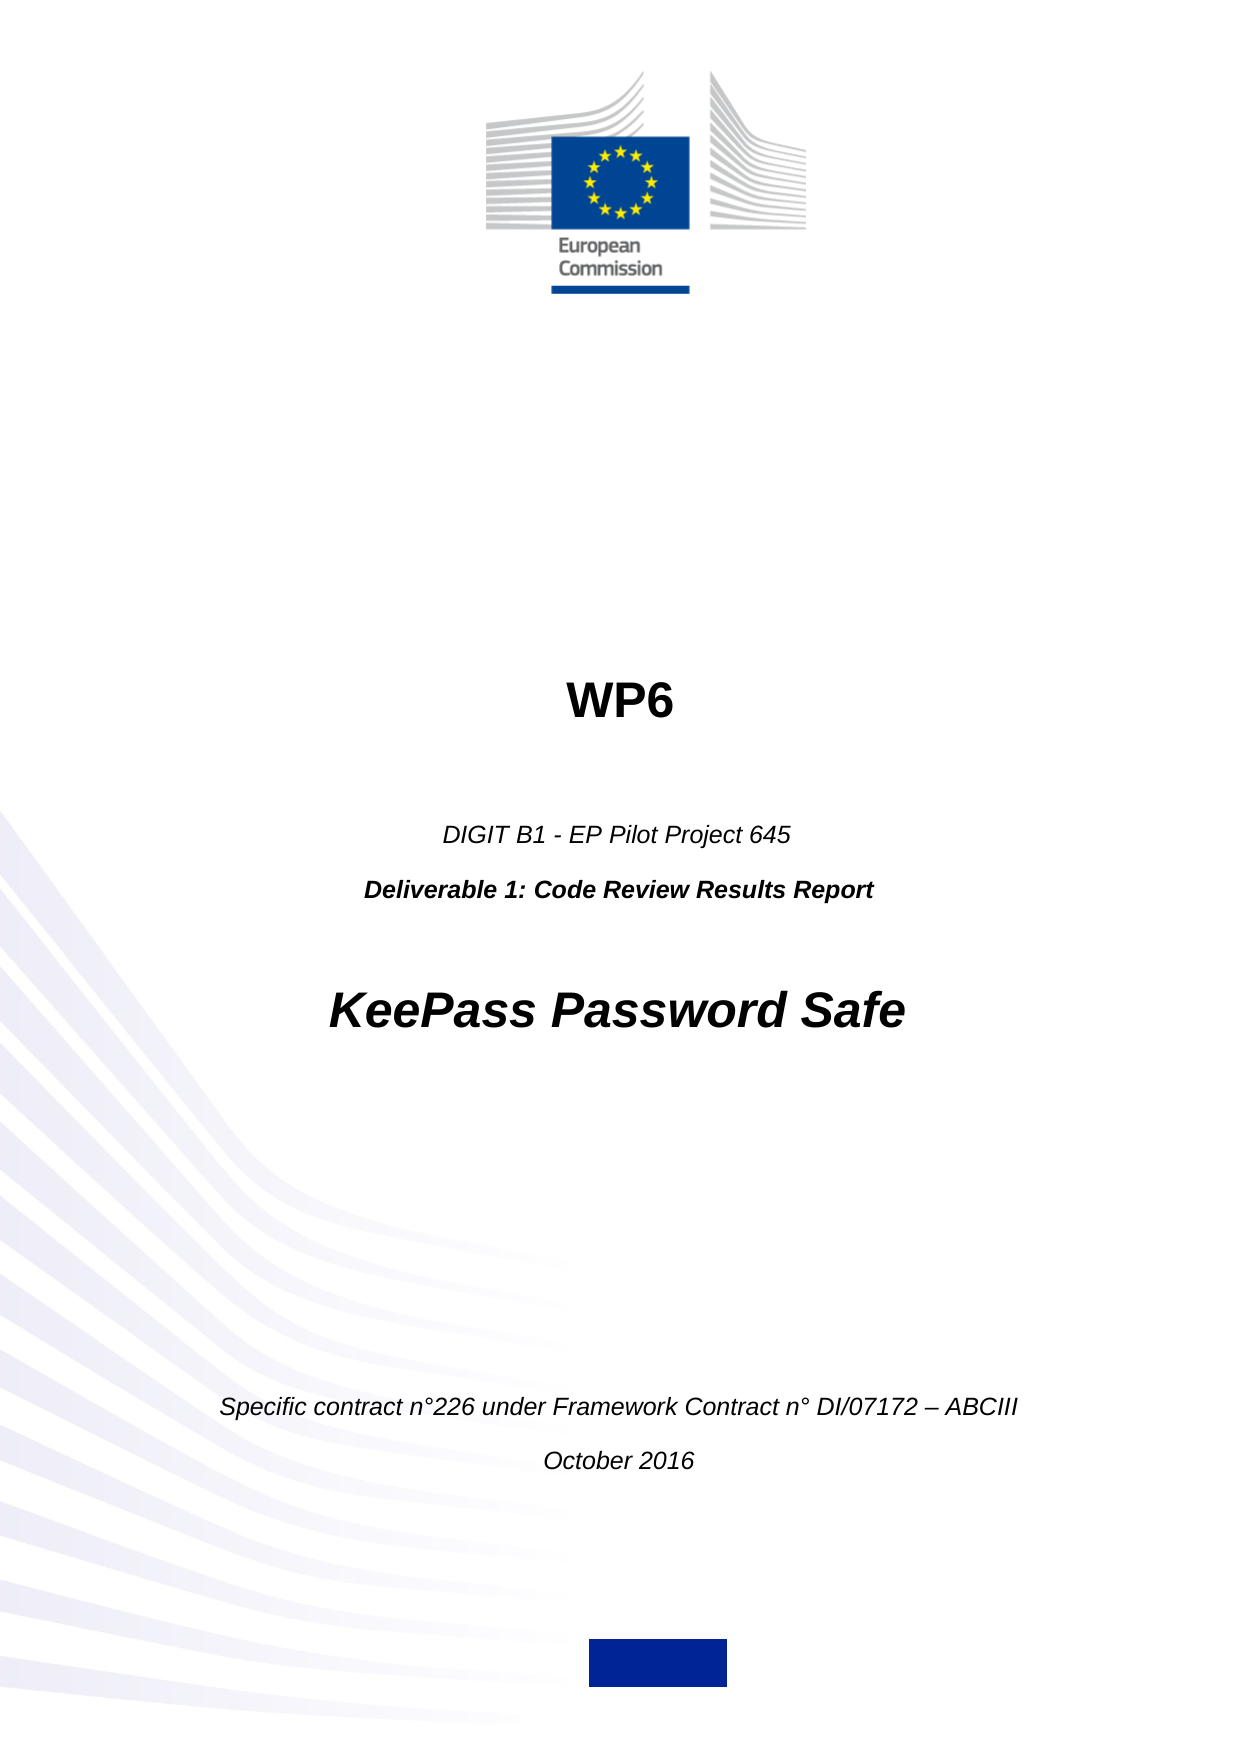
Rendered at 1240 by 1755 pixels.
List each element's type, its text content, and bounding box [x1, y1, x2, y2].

title WP6 [150, 671, 1090, 728]
